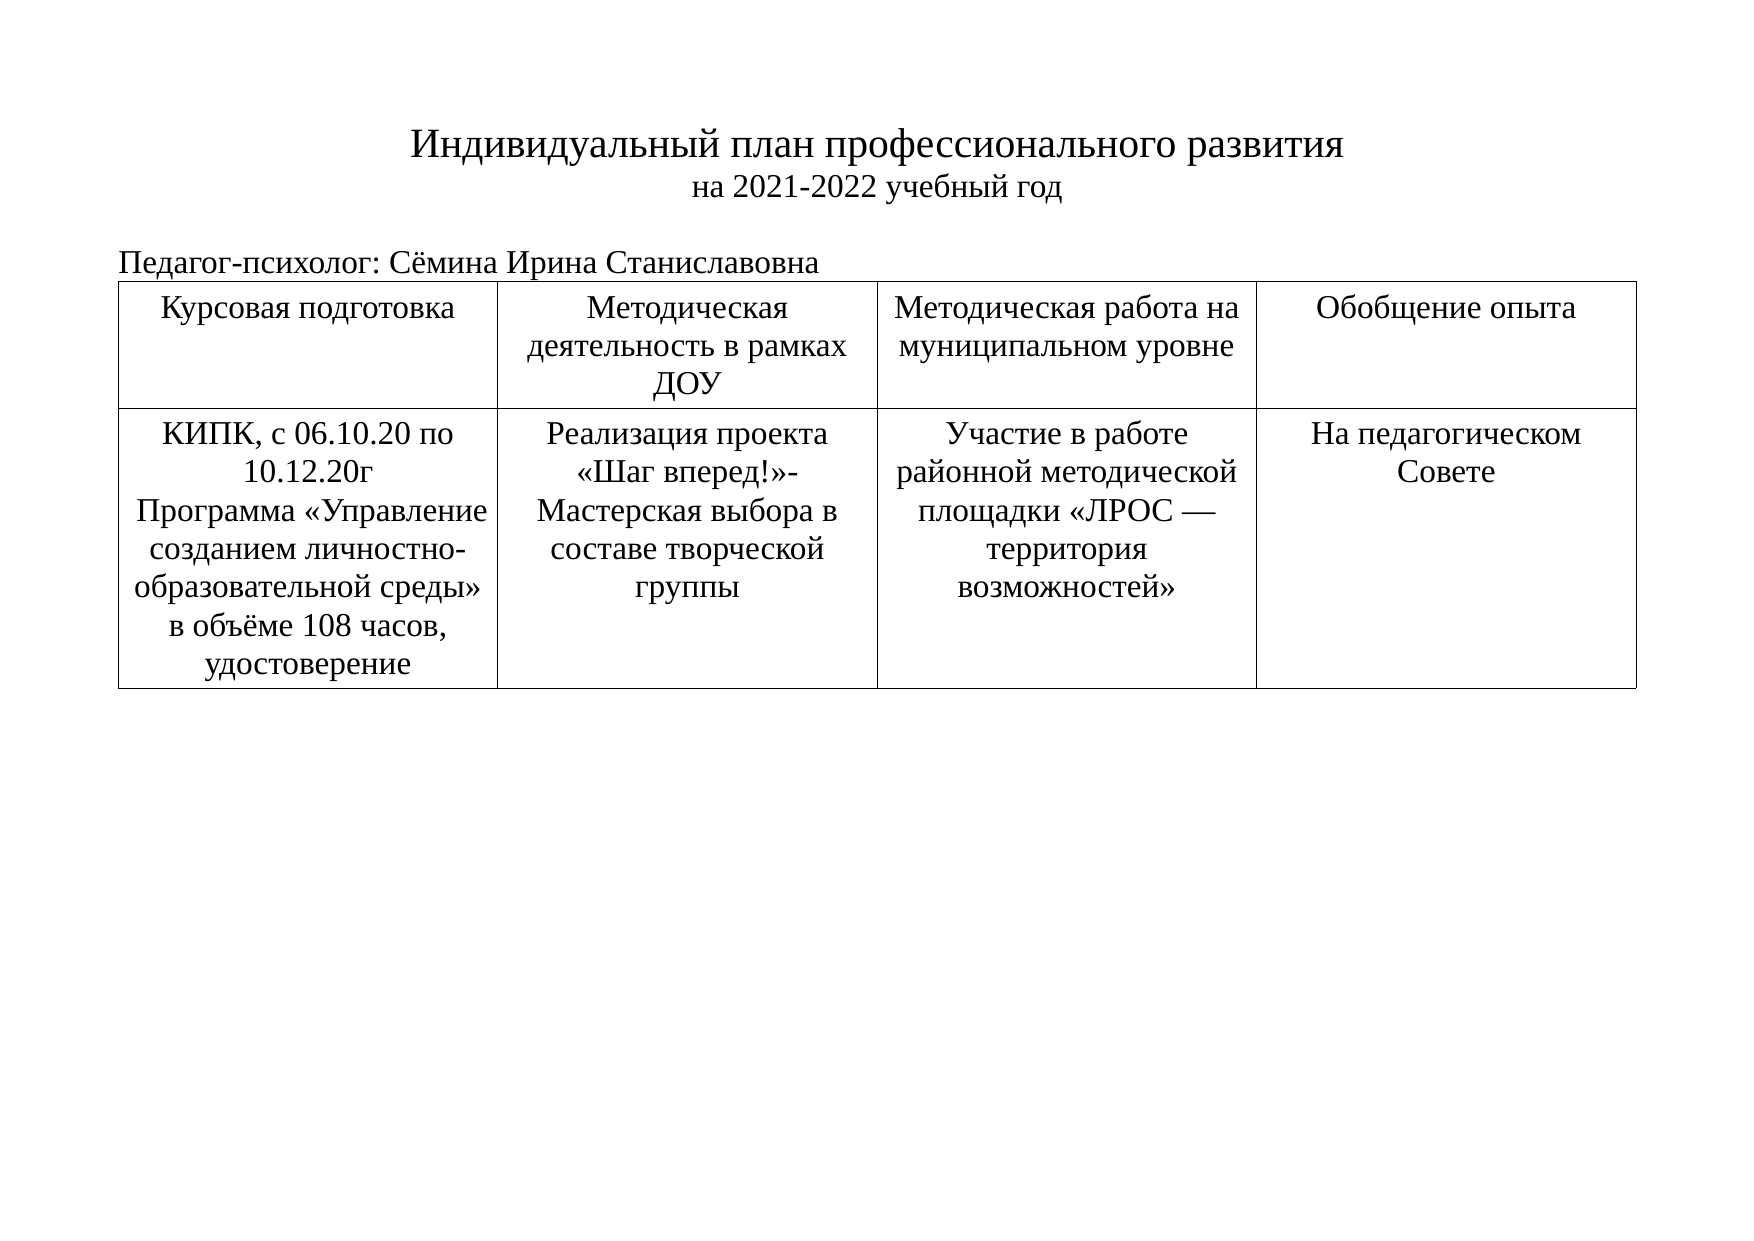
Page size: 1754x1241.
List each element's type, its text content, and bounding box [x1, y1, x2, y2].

table_cell Реализация проекта «Шаг вперед!»- Мастерская выбора в составе творческой группы [498, 409, 877, 687]
table_header Методическая деятельность в рамках ДОУ [498, 282, 877, 408]
table_header Методическая работа на муниципальном уровне [878, 282, 1256, 408]
text Педагог-психолог: Сёмина Ирина Станиславовна [118, 243, 1636, 281]
text Индивидуальный план профессионального развития [118, 118, 1636, 166]
table_cell КИПК, с 06.10.20 по 10.12.20г Программа «Управление созданием личностно-образовательной среды» в объёме 108 часов, удостоверение [119, 409, 497, 687]
table_cell Участие в работе районной методической площадки «ЛРОС — территория возможностей» [878, 409, 1256, 687]
table_header Обобщение опыта [1257, 282, 1636, 408]
text на 2021-2022 учебный год [118, 166, 1636, 204]
table_cell На педагогическом Совете [1257, 409, 1636, 687]
table_header Курсовая подготовка [119, 282, 497, 408]
